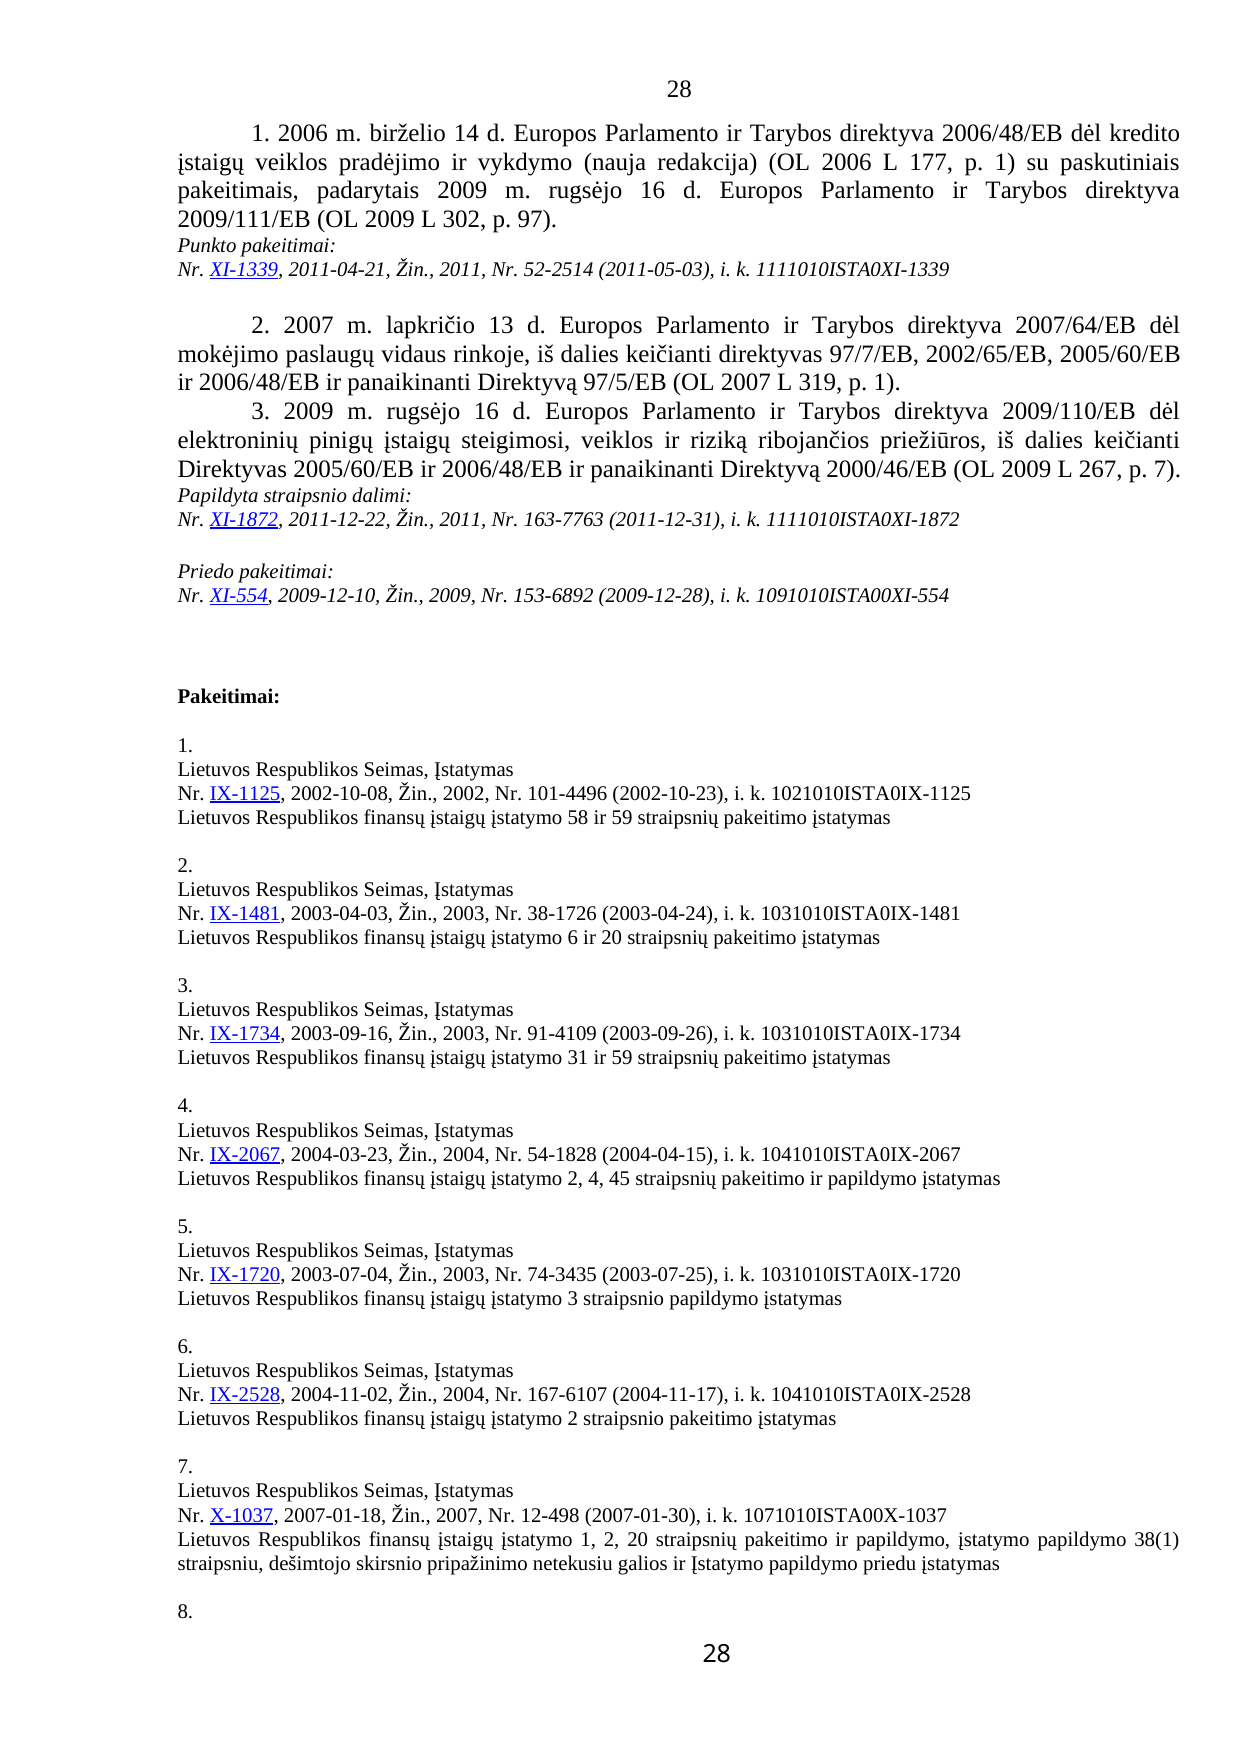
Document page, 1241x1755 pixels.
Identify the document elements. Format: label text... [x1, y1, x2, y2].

text Nr. X-1037, 2007-01-18, Žin., 2007, Nr. 12-498 (2007-01-30), i. k. 1071010ISTA00X-1037 [177, 1502, 1181, 1527]
text Lietuvos Respublikos finansų įstaigų įstatymo 2, 4, 45 straipsnių pakeitimo ir papildymo įstatymas [177, 1166, 1181, 1190]
text Lietuvos Respublikos finansų įstaigų įstatymo 58 ir 59 straipsnių pakeitimo įstatymas [177, 805, 1181, 829]
text Nr. XI-1872, 2011-12-22, Žin., 2011, Nr. 163-7763 (2011-12-31), i. k. 1111010ISTA0XI-1872 [177, 507, 1181, 531]
text 2. [177, 853, 1181, 877]
text Nr. IX-1720, 2003-07-04, Žin., 2003, Nr. 74-3435 (2003-07-25), i. k. 1031010ISTA0IX-1720 [177, 1262, 1181, 1286]
text Nr. IX-2528, 2004-11-02, Žin., 2004, Nr. 167-6107 (2004-11-17), i. k. 1041010ISTA0IX-2528 [177, 1382, 1181, 1406]
text Lietuvos Respublikos finansų įstaigų įstatymo 3 straipsnio papildymo įstatymas [177, 1286, 1181, 1310]
text 3. 2009 m. rugsėjo 16 d. Europos Parlamento ir Tarybos direktyva 2009/110/EB dėl elektroninių pinigų įstaigų steigimosi, veiklos ir riziką ribojančios priežiūros, iš dalies keičianti Direktyvas 2005/60/EB ir 2006/48/EB ir panaikinanti Direktyvą 2000/46/EB (OL 2009 L 267, p. 7). [177, 396, 1181, 482]
text Pakeitimai: [177, 684, 1181, 708]
text 2. 2007 m. lapkričio 13 d. Europos Parlamento ir Tarybos direktyva 2007/64/EB dėl mokėjimo paslaugų vidaus rinkoje, iš dalies keičianti direktyvas 97/7/EB, 2002/65/EB, 2005/60/EB ir 2006/48/EB ir panaikinanti Direktyvą 97/5/EB (OL 2007 L 319, p. 1). [177, 310, 1181, 396]
text 5. [177, 1214, 1181, 1238]
text Lietuvos Respublikos finansų įstaigų įstatymo 6 ir 20 straipsnių pakeitimo įstatymas [177, 925, 1181, 949]
text Priedo pakeitimai: [177, 559, 1181, 583]
text Lietuvos Respublikos Seimas, Įstatymas [177, 1117, 1181, 1142]
text Lietuvos Respublikos Seimas, Įstatymas [177, 1358, 1181, 1382]
text Lietuvos Respublikos Seimas, Įstatymas [177, 997, 1181, 1021]
text Nr. XI-554, 2009-12-10, Žin., 2009, Nr. 153-6892 (2009-12-28), i. k. 1091010ISTA00XI-554 [177, 583, 1181, 607]
text Punkto pakeitimai: [177, 233, 1181, 257]
text Nr. IX-1481, 2003-04-03, Žin., 2003, Nr. 38-1726 (2003-04-24), i. k. 1031010ISTA0IX-1481 [177, 901, 1181, 925]
text Nr. IX-1734, 2003-09-16, Žin., 2003, Nr. 91-4109 (2003-09-26), i. k. 1031010ISTA0IX-1734 [177, 1021, 1181, 1045]
text 4. [177, 1093, 1181, 1117]
text Nr. IX-2067, 2004-03-23, Žin., 2004, Nr. 54-1828 (2004-04-15), i. k. 1041010ISTA0IX-2067 [177, 1142, 1181, 1166]
text 6. [177, 1334, 1181, 1358]
text Lietuvos Respublikos Seimas, Įstatymas [177, 1238, 1181, 1262]
text 3. [177, 973, 1181, 997]
text 8. [177, 1599, 1181, 1623]
text Lietuvos Respublikos finansų įstaigų įstatymo 31 ir 59 straipsnių pakeitimo įstatymas [177, 1045, 1181, 1069]
text Papildyta straipsnio dalimi: [177, 482, 1181, 507]
text Lietuvos Respublikos Seimas, Įstatymas [177, 877, 1181, 901]
text Nr. IX-1125, 2002-10-08, Žin., 2002, Nr. 101-4496 (2002-10-23), i. k. 1021010ISTA0IX-1125 [177, 781, 1181, 805]
text Lietuvos Respublikos finansų įstaigų įstatymo 1, 2, 20 straipsnių pakeitimo ir papildymo, įstatymo papildymo 38(1) straipsniu, dešimtojo skirsnio pripažinimo netekusiu galios ir Įstatymo papildymo priedu įstatymas [177, 1527, 1181, 1575]
text Nr. XI-1339, 2011-04-21, Žin., 2011, Nr. 52-2514 (2011-05-03), i. k. 1111010ISTA0XI-1339 [177, 257, 1181, 281]
text Lietuvos Respublikos Seimas, Įstatymas [177, 757, 1181, 781]
text 1. [177, 732, 1181, 757]
text Lietuvos Respublikos finansų įstaigų įstatymo 2 straipsnio pakeitimo įstatymas [177, 1406, 1181, 1430]
text 1. 2006 m. birželio 14 d. Europos Parlamento ir Tarybos direktyva 2006/48/EB dėl kredito įstaigų veiklos pradėjimo ir vykdymo (nauja redakcija) (OL 2006 L 177, p. 1) su paskutiniais pakeitimais, padarytais 2009 m. rugsėjo 16 d. Europos Parlamento ir Tarybos direktyva 2009/111/EB (OL 2009 L 302, p. 97). [177, 118, 1181, 233]
text Lietuvos Respublikos Seimas, Įstatymas [177, 1478, 1181, 1502]
text 7. [177, 1454, 1181, 1478]
